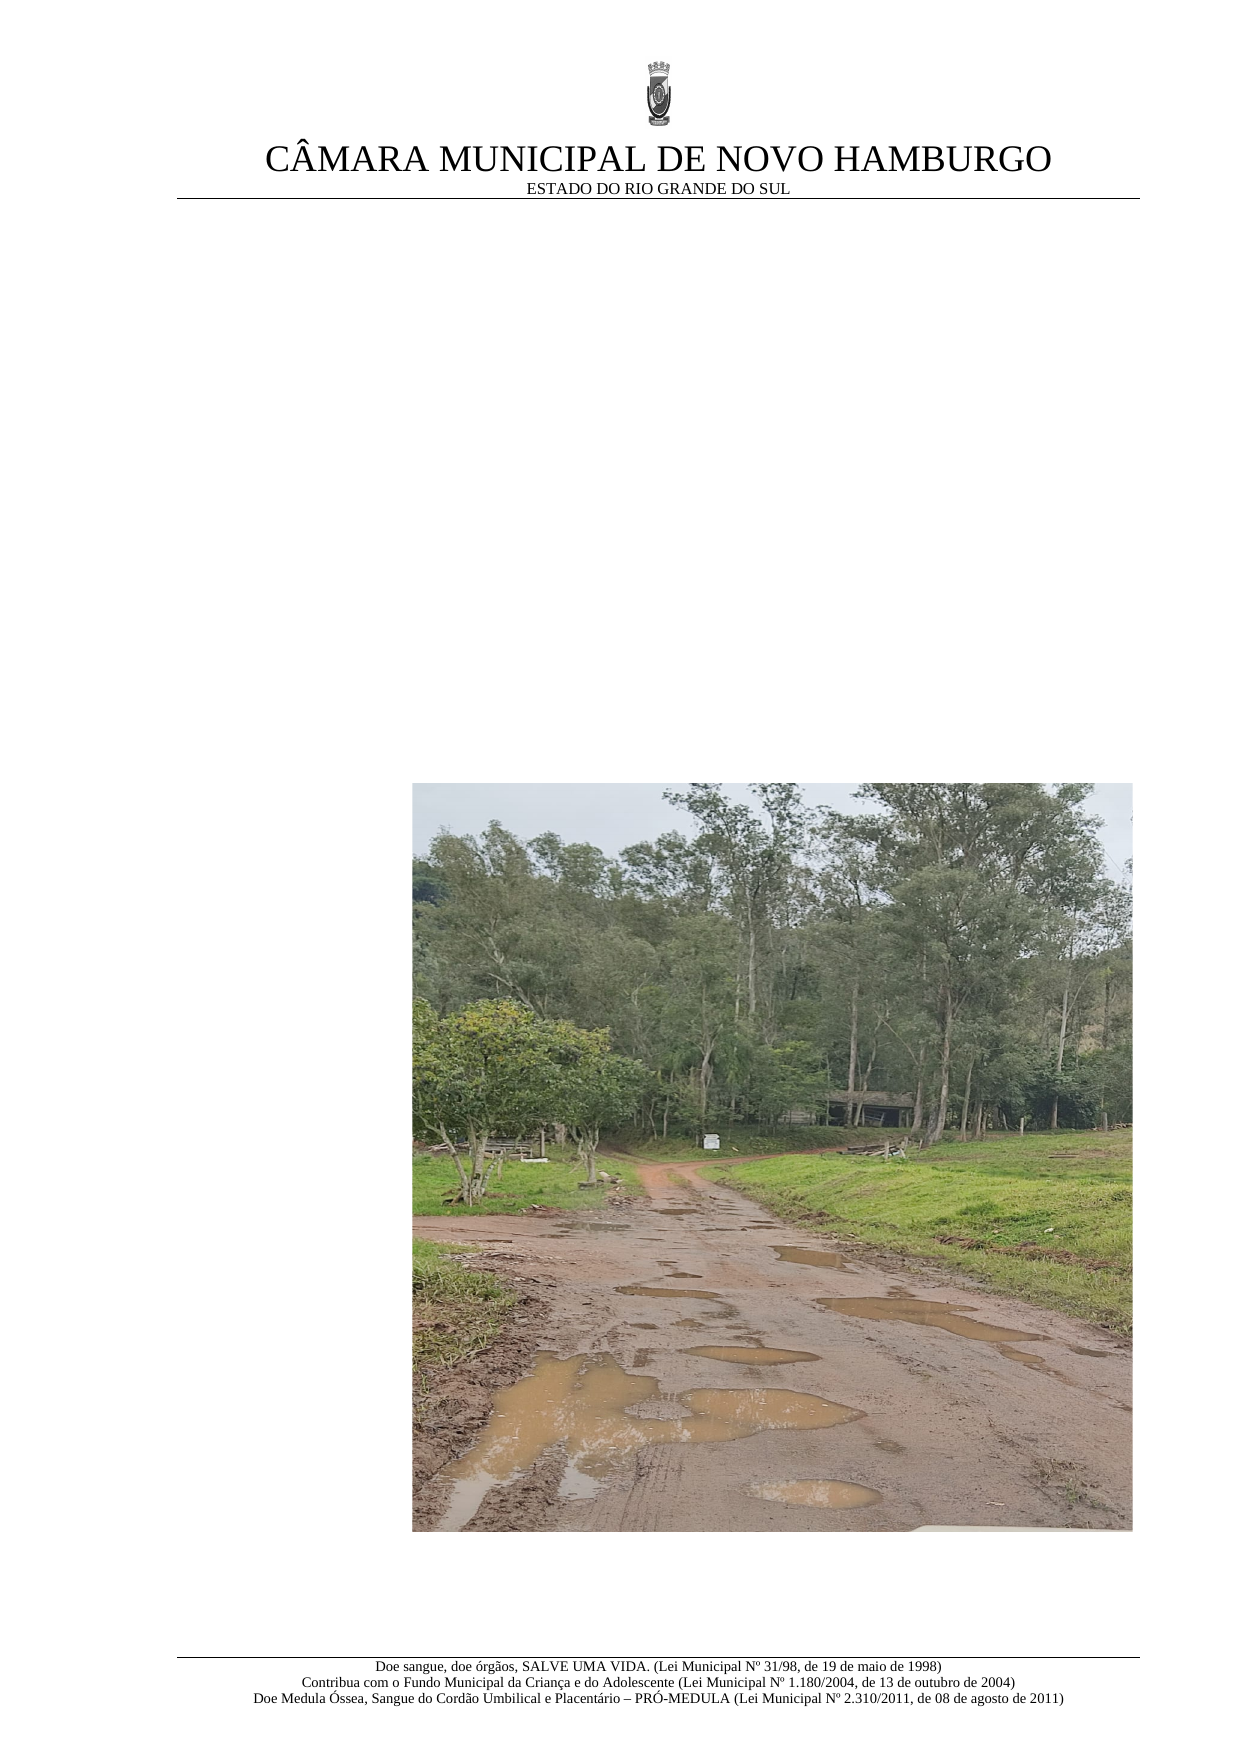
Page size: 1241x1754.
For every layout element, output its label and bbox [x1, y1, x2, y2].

picture [412, 783, 1133, 1532]
